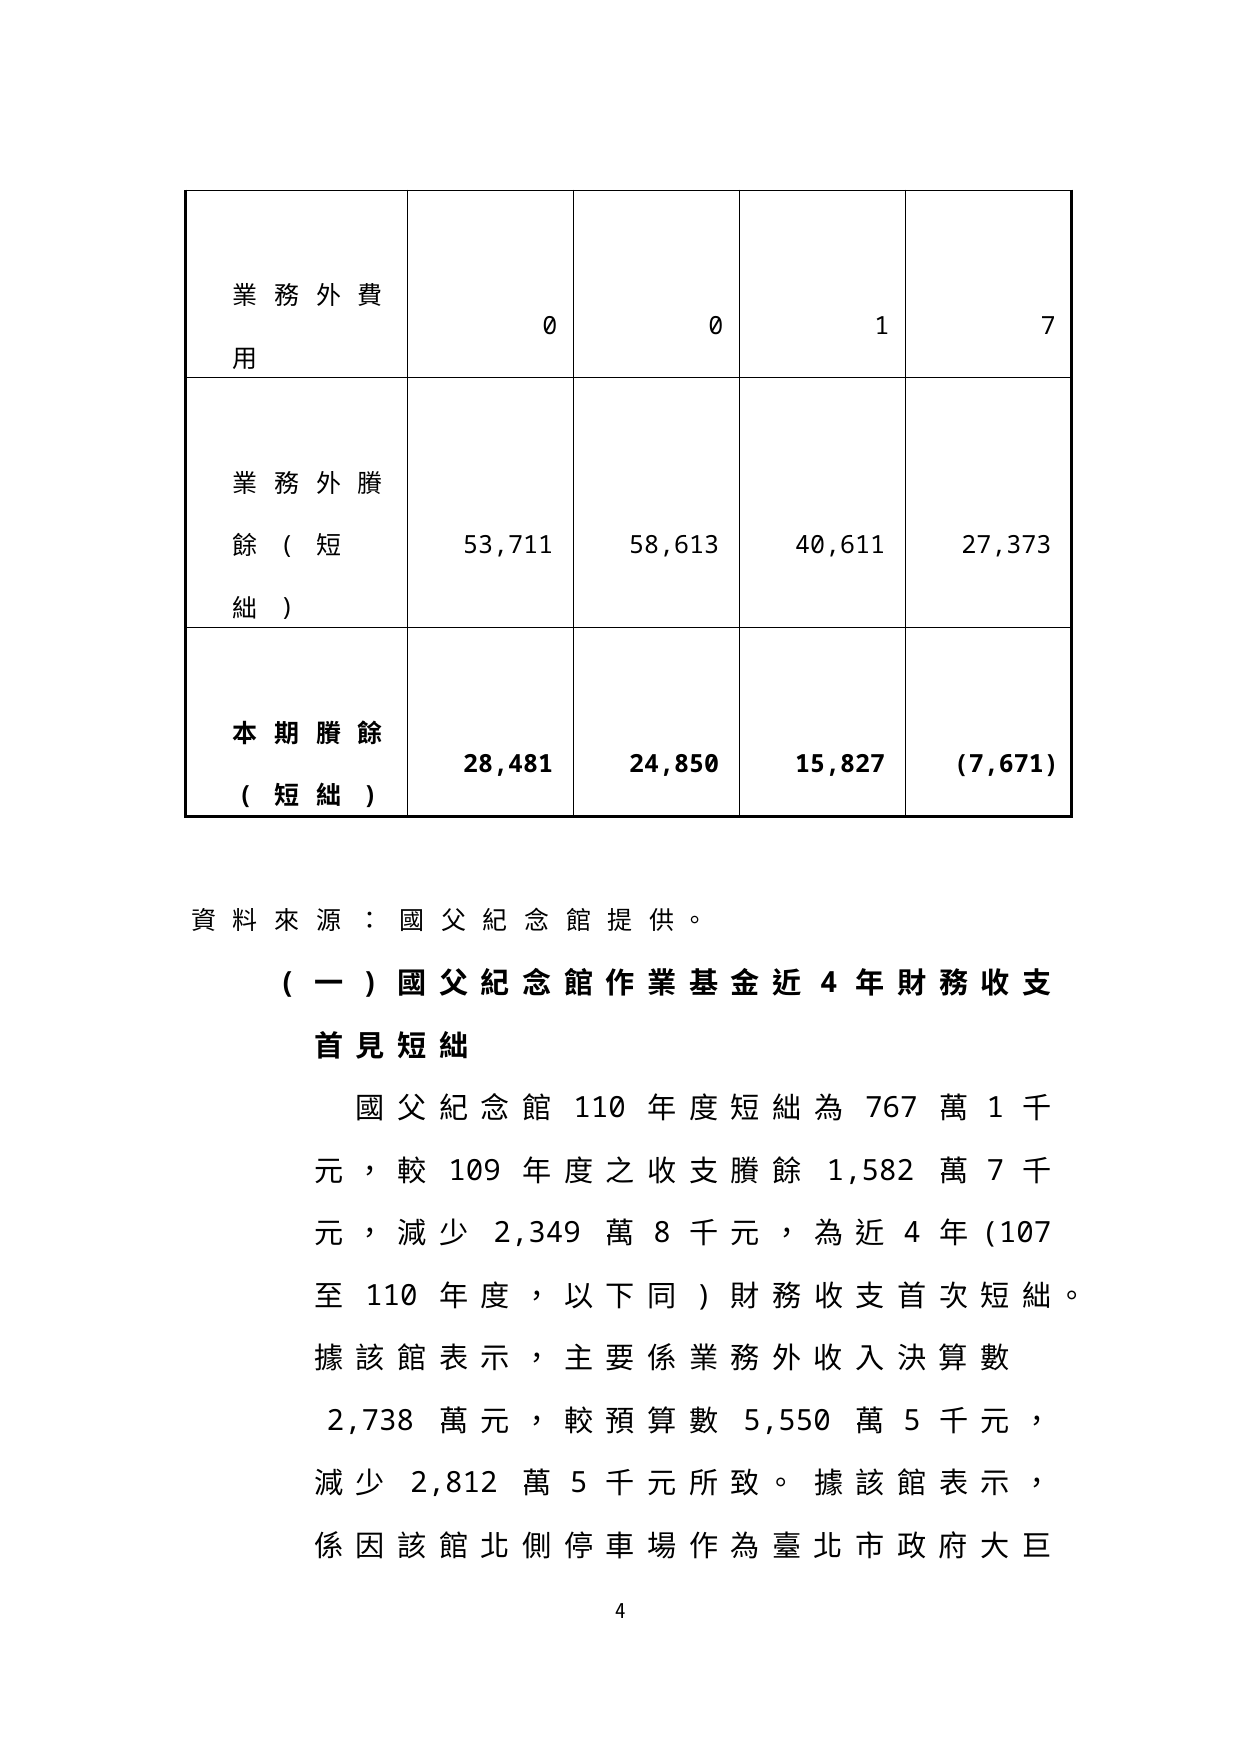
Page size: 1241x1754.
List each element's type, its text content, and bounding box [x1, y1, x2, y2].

text 國父紀念館110年度短絀為767萬1千元，較109年度之收支賸餘1,582萬7千元，減少2,349萬8千元，為近4年(107至110年度，以下同)財務收支首次短絀。據該館表示，主要係業務外收入決算數2,738萬元，較預算數5,550萬5千元，減少2,812萬5千元所致。據該館表示，係因該館北側停車場作為臺北市政府大巨蛋工程之連通道用地，故無法出租；又因新冠疫情影響，主辦單位取消或延後辦理活動，致大會堂、藝文展場等租借使用不如預期；另對委外經營廠商減免租金，造成資產使用及權利金收入減少，綜合前述原因，業務外收入大幅減少。 [271, 1064, 1058, 1564]
table_cell 15,827 [740, 628, 905, 814]
table_cell 58,613 [574, 378, 739, 627]
table_cell 40,611 [740, 378, 905, 627]
table_cell 28,481 [408, 628, 573, 814]
table_cell 24,850 [574, 628, 739, 814]
table_cell 業務外費用 [187, 191, 407, 377]
text (一)國父紀念館作業基金近4年財務收支首見短絀 [242, 939, 1058, 1064]
table_cell 7 [906, 191, 1070, 377]
table_cell 業務外賸餘(短絀) [187, 378, 407, 627]
table_cell 本期賸餘(短絀) [187, 628, 407, 814]
table_cell (7,671) [906, 628, 1070, 814]
table_cell 1 [740, 191, 905, 377]
table_cell 27,373 [906, 378, 1070, 627]
table_cell 53,711 [408, 378, 573, 627]
text 資料來源：國父紀念館提供。 [183, 877, 1058, 939]
table_cell 0 [408, 191, 573, 377]
table_cell 0 [574, 191, 739, 377]
